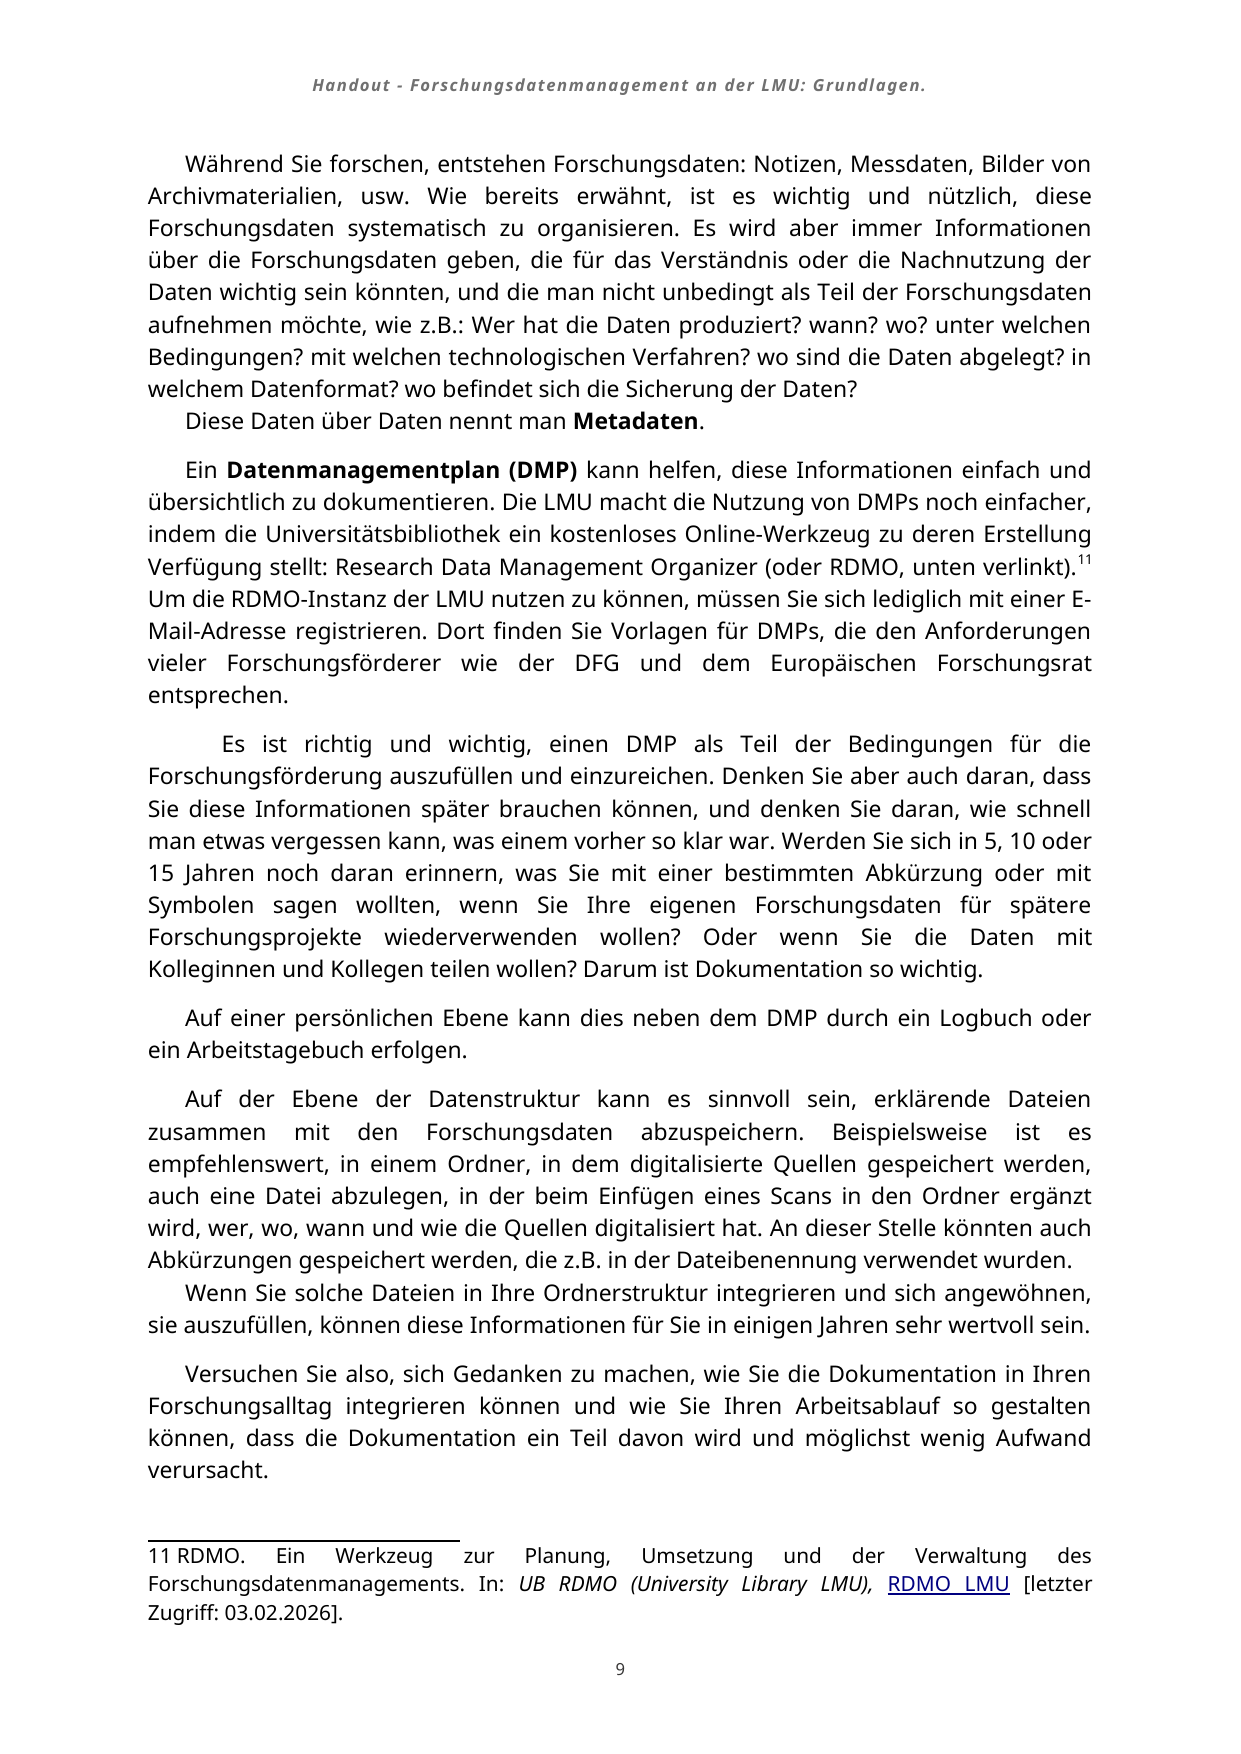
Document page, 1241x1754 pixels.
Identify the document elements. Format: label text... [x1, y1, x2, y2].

text Es ist richtig und wichtig, einen DMP als Teil der Bedingungen für die Forschungsförderung auszufüllen und einzureichen. Denken Sie aber auch daran, dass Sie diese Informationen später brauchen können, und denken Sie daran, wie schnell man etwas vergessen kann, was einem vorher so klar war. Werden Sie sich in 5, 10 oder 15 Jahren noch daran erinnern, was Sie mit einer bestimmten Abkürzung oder mit Symbolen sagen wollten, wenn Sie Ihre eigenen Forschungsdaten für spätere Forschungsprojekte wiederverwenden wollen? Oder wenn Sie die Daten mit Kolleginnen und Kollegen teilen wollen? Darum ist Dokumentation so wichtig. [148, 728, 1093, 985]
text Während Sie forschen, entstehen Forschungsdaten: Notizen, Messdaten, Bilder von Archivmaterialien, usw. Wie bereits erwähnt, ist es wichtig und nützlich, diese Forschungsdaten systematisch zu organisieren. Es wird aber immer Informationen über die Forschungsdaten geben, die für das Verständnis oder die Nachnutzung der Daten wichtig sein könnten, und die man nicht unbedingt als Teil der Forschungsdaten aufnehmen möchte, wie z.B.: Wer hat die Daten produziert? wann? wo? unter welchen Bedingungen? mit welchen technologischen Verfahren? wo sind die Daten abgelegt? in welchem Datenformat? wo befindet sich die Sicherung der Daten? [148, 148, 1093, 404]
text Wenn Sie solche Dateien in Ihre Ordnerstruktur integrieren und sich angewöhnen, sie auszufüllen, können diese Informationen für Sie in einigen Jahren sehr wertvoll sein. [148, 1276, 1093, 1340]
text Ein Datenmanagementplan (DMP) kann helfen, diese Informationen einfach und übersichtlich zu dokumentieren. Die LMU macht die Nutzung von DMPs noch einfacher, indem die Universitätsbibliothek ein kostenloses Online-Werkzeug zu deren Erstellung Verfügung stellt: Research Data Management Organizer (oder RDMO, unten verlinkt). Um die RDMO-Instanz der LMU nutzen zu können, müssen Sie sich lediglich mit einer E-Mail-Adresse registrieren. Dort finden Sie Vorlagen für DMPs, die den Anforderungen vieler Forschungsförderer wie der DFG und dem Europäischen Forschungsrat entsprechen. [148, 454, 1093, 711]
text Versuchen Sie also, sich Gedanken zu machen, wie Sie die Dokumentation in Ihren Forschungsalltag integrieren können und wie Sie Ihren Arbeitsablauf so gestalten können, dass die Dokumentation ein Teil davon wird und möglichst wenig Aufwand verursacht. [148, 1357, 1093, 1485]
text Auf der Ebene der Datenstruktur kann es sinnvoll sein, erklärende Dateien zusammen mit den Forschungsdaten abzuspeichern. Beispielsweise ist es empfehlenswert, in einem Ordner, in dem digitalisierte Quellen gespeichert werden, auch eine Datei abzulegen, in der beim Einfügen eines Scans in den Ordner ergänzt wird, wer, wo, wann und wie die Quellen digitalisiert hat. An dieser Stelle könnten auch Abkürzungen gespeichert werden, die z.B. in der Dateibenennung verwendet wurden. [148, 1083, 1093, 1276]
text Diese Daten über Daten nennt man Metadaten. [148, 405, 1093, 436]
text Auf einer persönlichen Ebene kann dies neben dem DMP durch ein Logbuch oder ein Arbeitstagebuch erfolgen. [148, 1002, 1093, 1066]
text RDMO. Ein Werkzeug zur Planung, Umsetzung und der Verwaltung des Forschungsdatenmanagements. In: UB RDMO (University Library LMU), RDMO LMU [letzter Zugriff: 03.02.2026]. [148, 1541, 1093, 1626]
